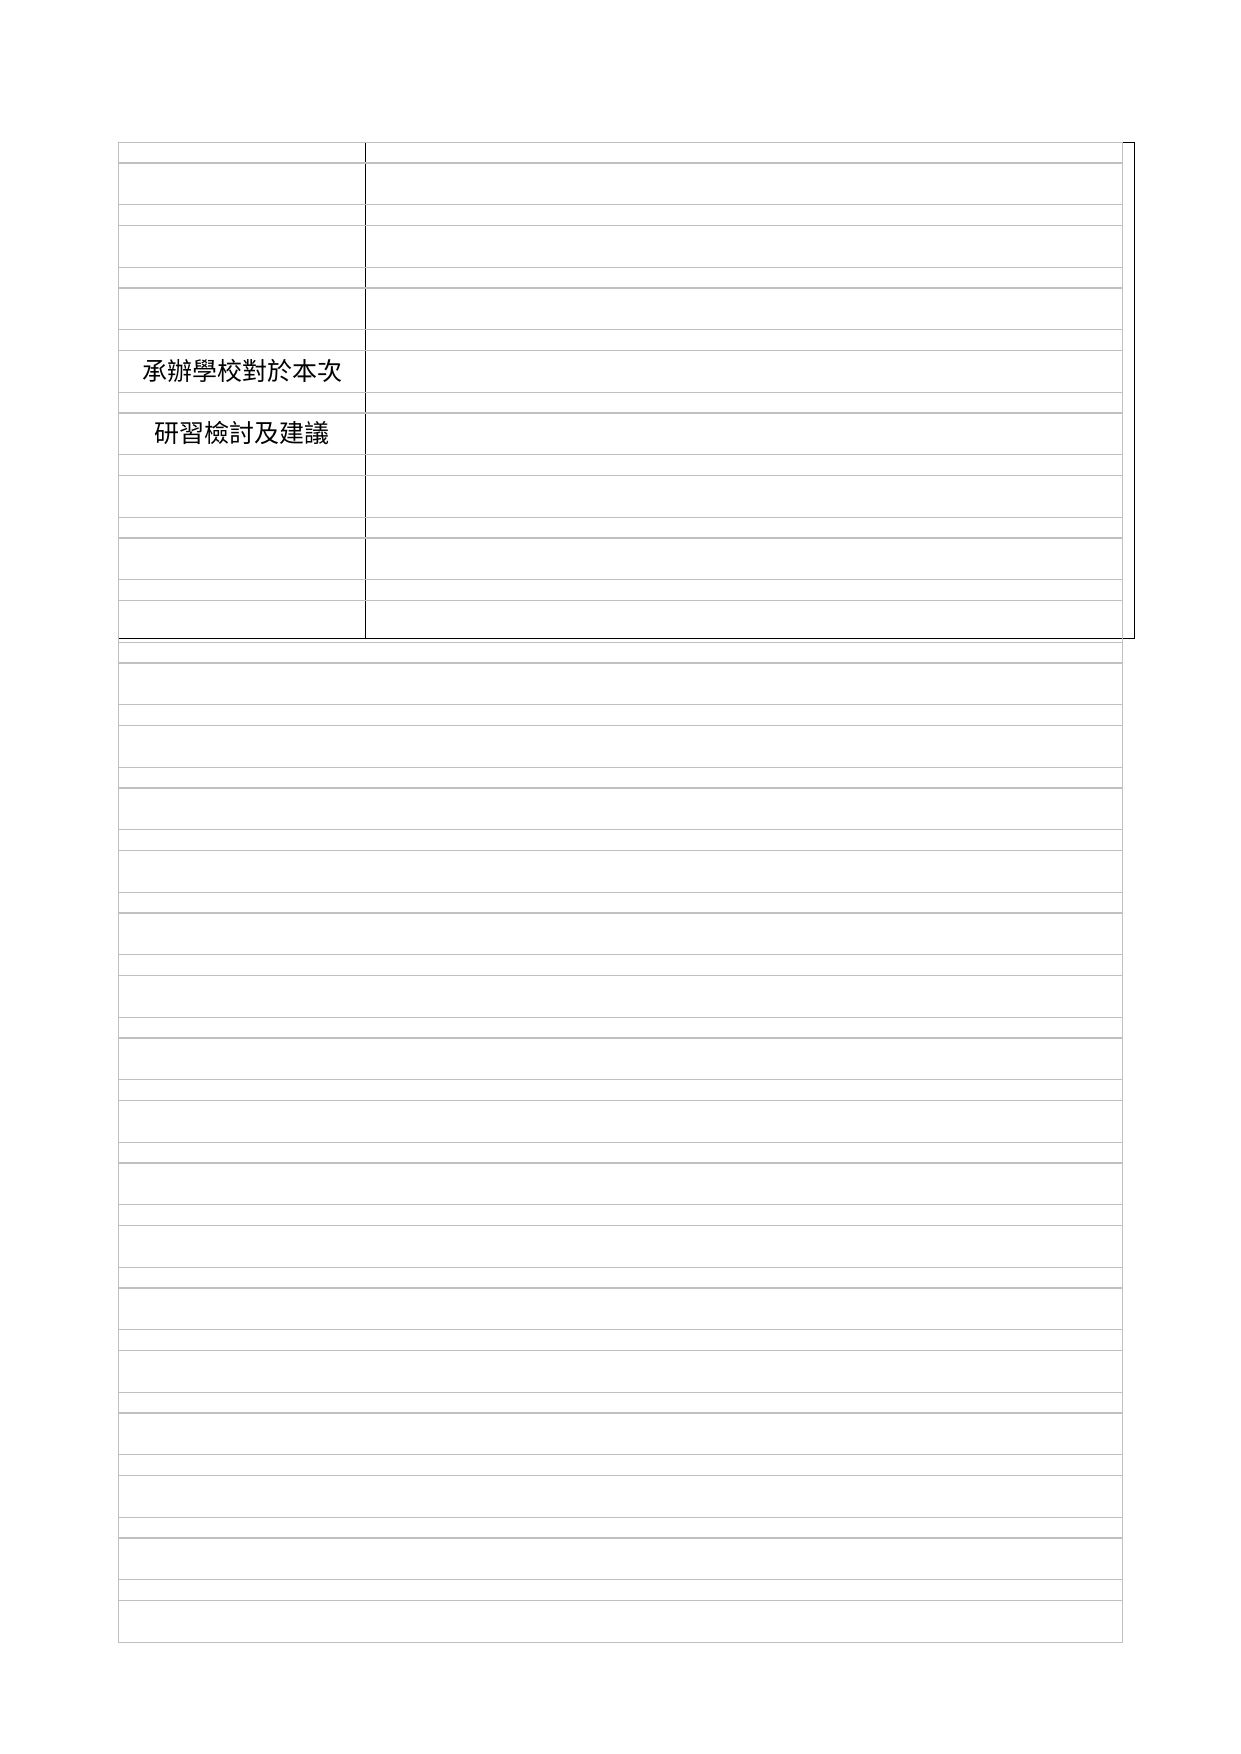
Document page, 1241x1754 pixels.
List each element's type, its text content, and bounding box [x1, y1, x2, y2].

table_cell [119, 539, 365, 579]
table_cell 承辦學校對於本次 [119, 351, 365, 392]
table_cell [366, 351, 1122, 392]
table_cell [119, 143, 365, 162]
table_cell [119, 393, 365, 412]
table_cell [119, 601, 365, 638]
table_cell [366, 289, 1122, 329]
table_cell 研習檢討及建議 [119, 414, 365, 454]
table_cell [1123, 143, 1134, 638]
table_cell [366, 539, 1122, 579]
table_cell [366, 164, 1122, 204]
table_cell [366, 143, 1122, 162]
table_cell [119, 226, 365, 267]
table_cell [119, 289, 365, 329]
table_cell [366, 518, 1122, 537]
table_cell [366, 330, 1122, 350]
table_cell [366, 601, 1122, 638]
table_cell [366, 268, 1122, 287]
table_cell [119, 164, 365, 204]
table_cell [119, 518, 365, 537]
table_cell [119, 455, 365, 475]
table_cell [366, 580, 1122, 600]
table_cell [119, 476, 365, 517]
table_cell [119, 268, 365, 287]
table_cell [119, 580, 365, 600]
table_cell [119, 205, 365, 225]
table_cell [119, 330, 365, 350]
table_cell [366, 476, 1122, 517]
table_cell [366, 414, 1122, 454]
table_cell [366, 205, 1122, 225]
table_cell [366, 455, 1122, 475]
table_cell [366, 226, 1122, 267]
table_cell [366, 393, 1122, 412]
